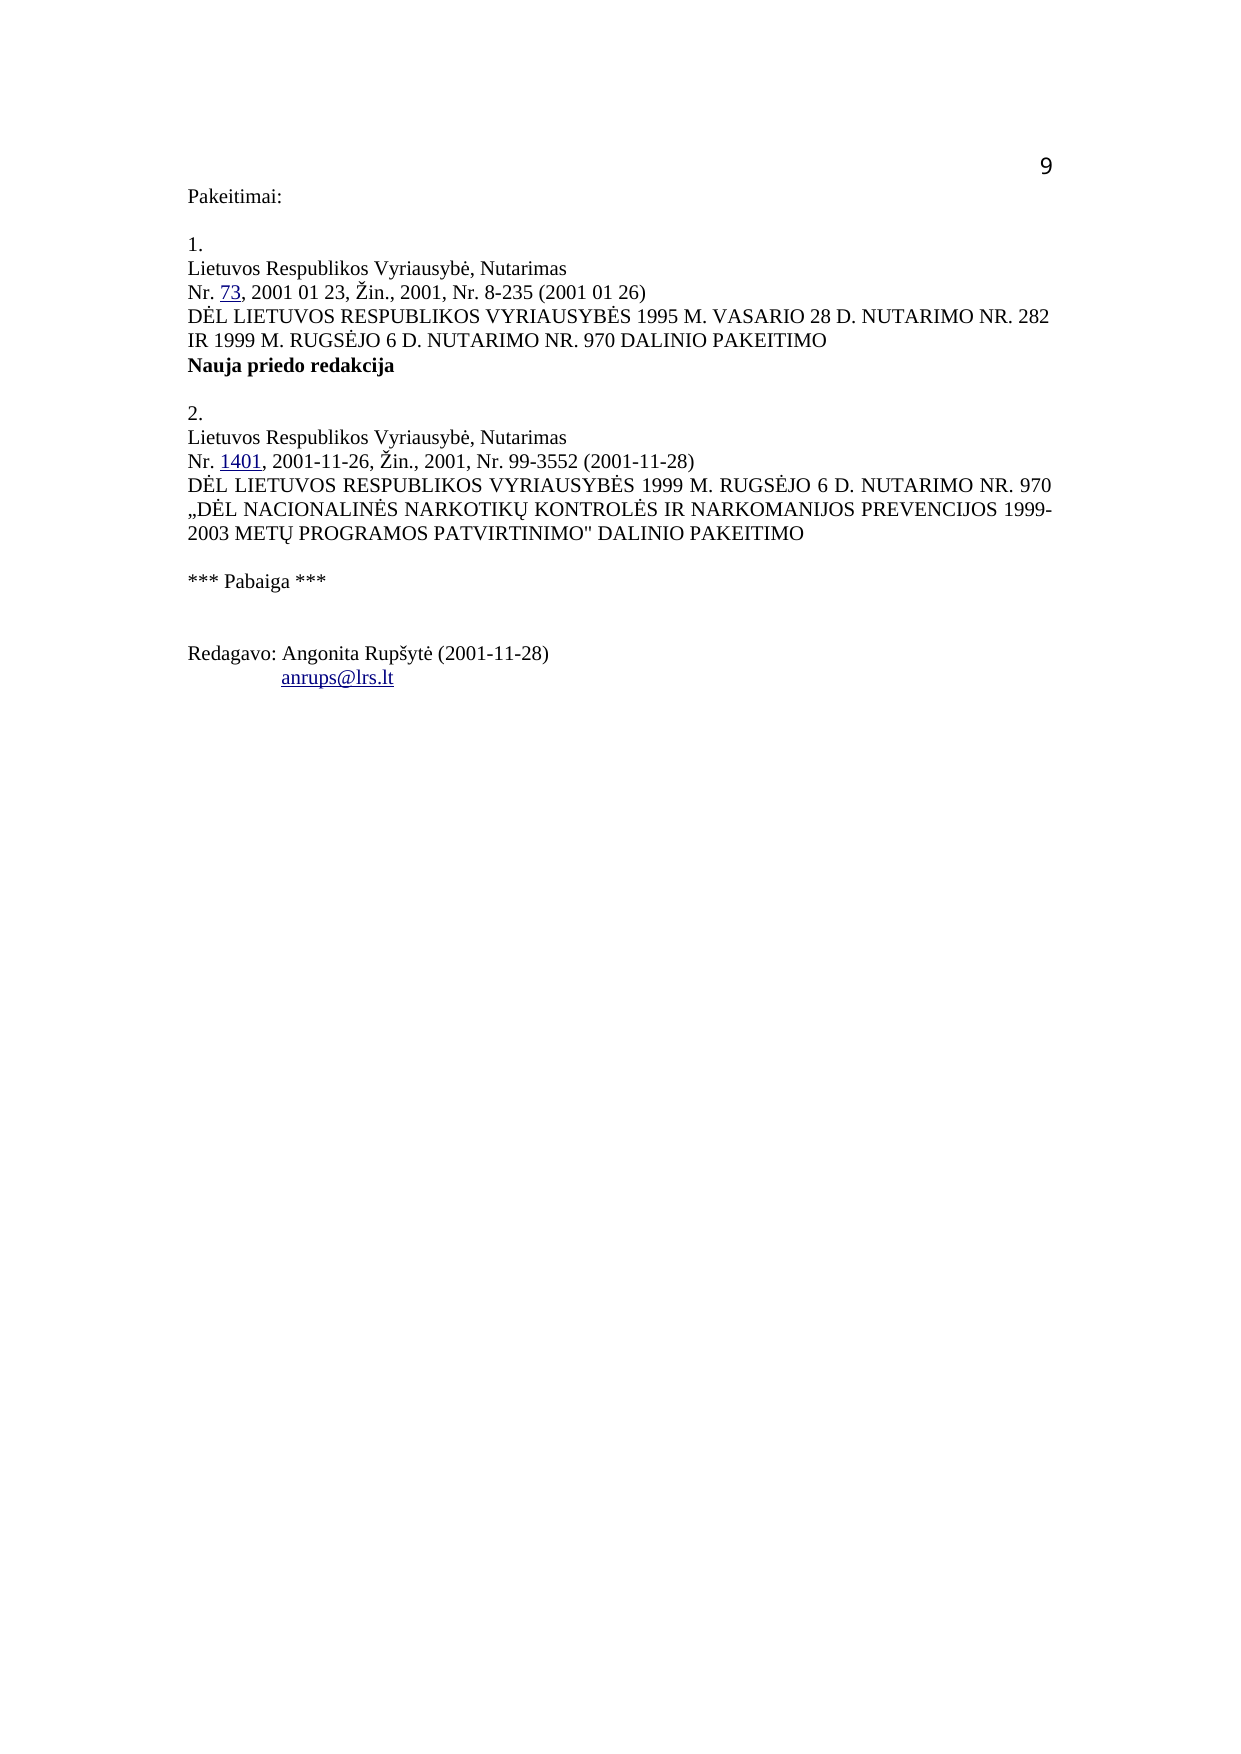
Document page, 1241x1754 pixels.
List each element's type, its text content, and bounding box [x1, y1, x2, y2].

text DĖL LIETUVOS RESPUBLIKOS VYRIAUSYBĖS 1995 M. VASARIO 28 D. NUTARIMO NR. 282 IR 1999 M. RUGSĖJO 6 D. NUTARIMO NR. 970 DALINIO PAKEITIMO [187, 304, 1053, 352]
text Redagavo: Angonita Rupšytė (2001-11-28) [187, 641, 1053, 665]
text anrups@lrs.lt [187, 665, 1053, 689]
text 2. [187, 401, 1053, 425]
text *** Pabaiga *** [187, 569, 1053, 593]
text Pakeitimai: [187, 184, 1053, 208]
subtitle Nauja priedo redakcija [187, 352, 1053, 377]
text Nr. 1401, 2001-11-26, Žin., 2001, Nr. 99-3552 (2001-11-28) [187, 449, 1053, 473]
text Nr. 73, 2001 01 23, Žin., 2001, Nr. 8-235 (2001 01 26) [187, 280, 1053, 304]
text 1. [187, 232, 1053, 256]
text Lietuvos Respublikos Vyriausybė, Nutarimas [187, 256, 1053, 280]
text Lietuvos Respublikos Vyriausybė, Nutarimas [187, 425, 1053, 449]
text DĖL LIETUVOS RESPUBLIKOS VYRIAUSYBĖS 1999 M. RUGSĖJO 6 D. NUTARIMO NR. 970 „DĖL NACIONALINĖS NARKOTIKŲ KONTROLĖS IR NARKOMANIJOS PREVENCIJOS 1999-2003 METŲ PROGRAMOS PATVIRTINIMO" DALINIO PAKEITIMO [187, 473, 1053, 545]
